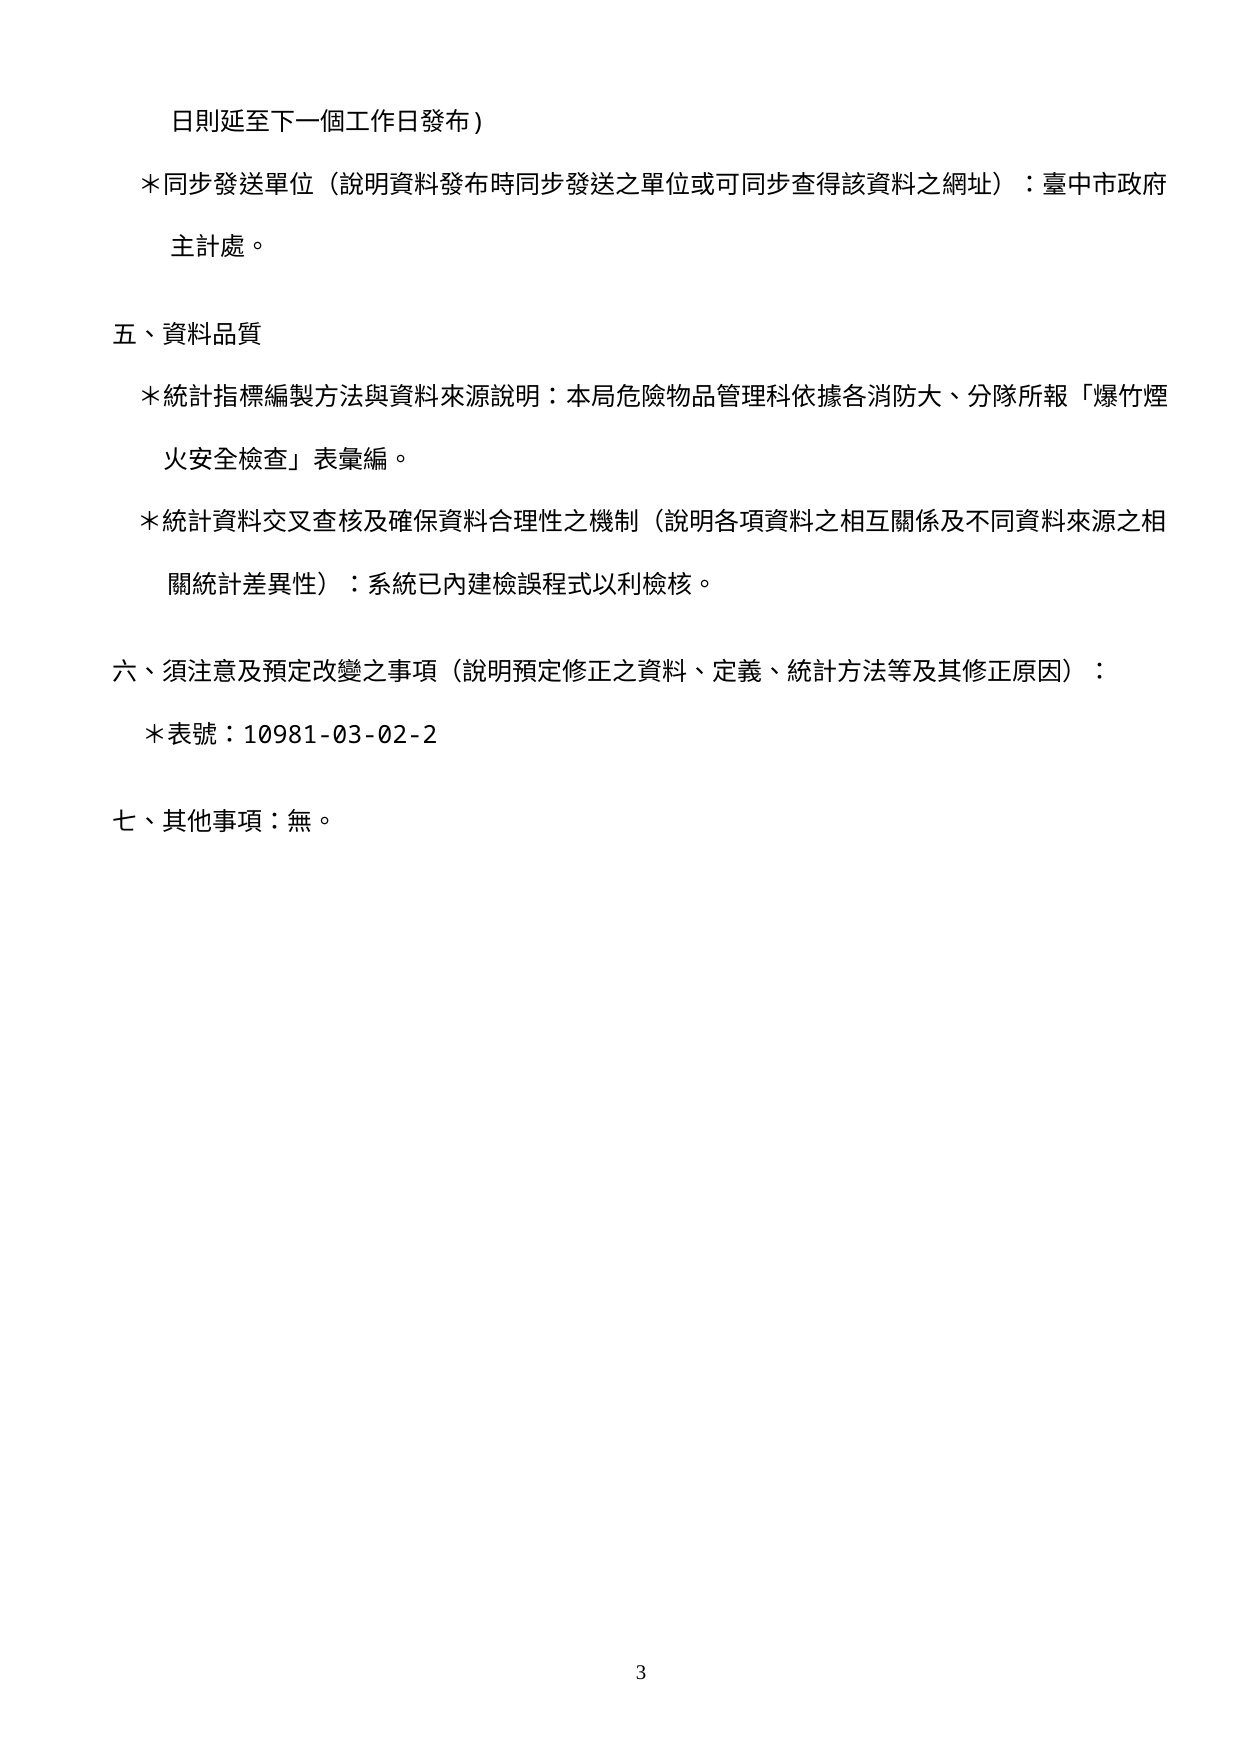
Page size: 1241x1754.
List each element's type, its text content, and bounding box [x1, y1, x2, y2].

text 日則延至下一個工作日發布) [138, 78, 1169, 141]
text ＊統計指標編製方法與資料來源說明：本局危險物品管理科依據各消防大、分隊所報「爆竹煙火安全檢查」表彙編。 [138, 353, 1169, 478]
text ＊統計資料交叉查核及確保資料合理性之機制（說明各項資料之相互關係及不同資料來源之相關統計差異性）：系統已內建檢誤程式以利檢核。 [137, 478, 1169, 603]
text ＊同步發送單位（說明資料發布時同步發送之單位或可同步查得該資料之網址）：臺中市政府主計處。 [138, 141, 1169, 266]
text ＊表號：10981-03-02-2 [112, 691, 1169, 753]
text 七、其他事項：無。 [112, 778, 1169, 841]
text 五、資料品質 [112, 291, 1169, 353]
text 六、須注意及預定改變之事項（說明預定修正之資料、定義、統計方法等及其修正原因）： [112, 628, 1169, 691]
